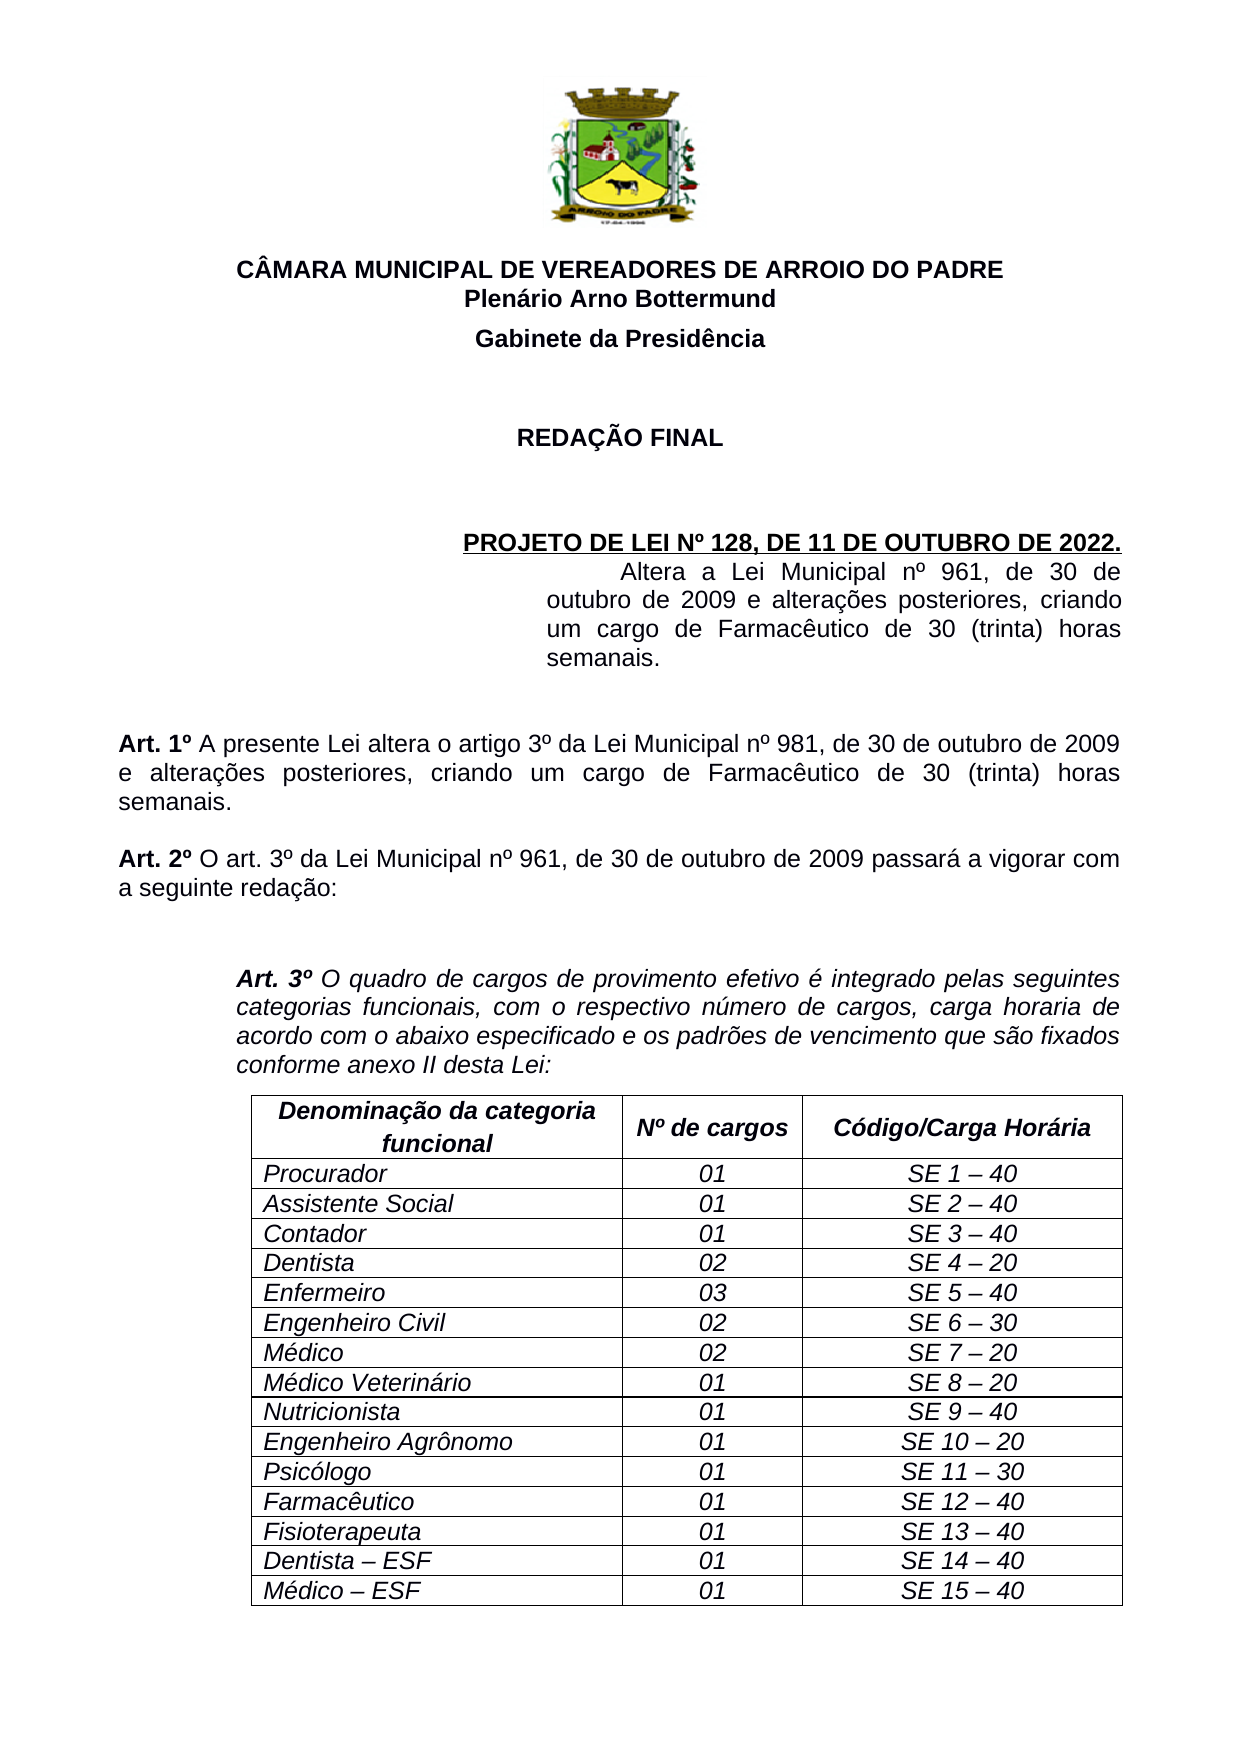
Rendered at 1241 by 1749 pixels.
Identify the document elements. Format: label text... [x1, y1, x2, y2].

text Gabinete da Presidência [118, 324, 1122, 353]
table_cell Médico [252, 1338, 622, 1367]
text PROJETO DE LEI Nº 128, DE 11 DE OUTUBRO DE 2022. [118, 528, 1122, 556]
table_cell SE 14 – 40 [803, 1546, 1122, 1575]
table_cell SE 8 – 20 [803, 1368, 1122, 1396]
table_cell 02 [623, 1338, 802, 1367]
table_cell Fisioterapeuta [252, 1517, 622, 1545]
table_cell SE 15 – 40 [803, 1576, 1122, 1605]
table_cell SE 12 – 40 [803, 1487, 1122, 1516]
table_cell SE 13 – 40 [803, 1517, 1122, 1545]
table_cell SE 3 – 40 [803, 1219, 1122, 1247]
table_cell Engenheiro Agrônomo [252, 1427, 622, 1456]
table_cell 02 [623, 1308, 802, 1337]
picture [541, 75, 708, 228]
table_cell SE 4 – 20 [803, 1249, 1122, 1277]
table_cell Procurador [252, 1159, 622, 1188]
text Art. 3º O quadro de cargos de provimento efetivo é integrado pelas seguintes categorias funcionais, com o respectivo número de cargos, carga horaria de acordo com o abaixo especificado e os padrões de vencimento que são fixados conforme anexo II desta Lei: [236, 963, 1122, 1078]
table_cell Enfermeiro [252, 1278, 622, 1307]
text Art. 1º A presente Lei altera o artigo 3º da Lei Municipal nº 981, de 30 de outubro de 2009 e alterações posteriores, criando um cargo de Farmacêutico de 30 (trinta) horas semanais. [118, 729, 1122, 815]
table_cell 01 [623, 1487, 802, 1516]
table_cell Engenheiro Civil [252, 1308, 622, 1337]
table_cell 01 [623, 1398, 802, 1426]
table_header Código/Carga Horária [803, 1096, 1122, 1158]
text Plenário Arno Bottermund [118, 284, 1122, 313]
text REDAÇÃO FINAL [118, 423, 1122, 452]
table_cell SE 11 – 30 [803, 1457, 1122, 1486]
table_header Denominação da categoria funcional [252, 1096, 622, 1158]
table_cell 01 [623, 1189, 802, 1218]
table_cell SE 6 – 30 [803, 1308, 1122, 1337]
table_cell Médico Veterinário [252, 1368, 622, 1396]
table_cell SE 2 – 40 [803, 1189, 1122, 1218]
table_cell 01 [623, 1457, 802, 1486]
table_cell 01 [623, 1427, 802, 1456]
table_cell 01 [623, 1368, 802, 1396]
table_cell Dentista [252, 1249, 622, 1277]
table_cell SE 1 – 40 [803, 1159, 1122, 1188]
table_cell 01 [623, 1159, 802, 1188]
text Altera a Lei Municipal nº 961, de 30 de outubro de 2009 e alterações posteriores, criando um cargo de Farmacêutico de 30 (trinta) horas semanais. [546, 556, 1122, 671]
text Art. 2º O art. 3º da Lei Municipal nº 961, de 30 de outubro de 2009 passará a vigorar com a seguinte redação: [118, 844, 1122, 901]
table_cell Psicólogo [252, 1457, 622, 1486]
table_cell 01 [623, 1546, 802, 1575]
table_cell 01 [623, 1517, 802, 1545]
table_cell 02 [623, 1249, 802, 1277]
table_cell Dentista – ESF [252, 1546, 622, 1575]
text Câmara Municipal de Vereadores de Arroio do Padre [118, 255, 1122, 284]
table_cell Médico – ESF [252, 1576, 622, 1605]
table_cell 01 [623, 1576, 802, 1605]
table_cell Farmacêutico [252, 1487, 622, 1516]
table_cell Nutricionista [252, 1398, 622, 1426]
table_cell SE 10 – 20 [803, 1427, 1122, 1456]
table_cell SE 7 – 20 [803, 1338, 1122, 1367]
table_cell 03 [623, 1278, 802, 1307]
table_cell SE 5 – 40 [803, 1278, 1122, 1307]
table_cell Assistente Social [252, 1189, 622, 1218]
table_cell Contador [252, 1219, 622, 1247]
table_cell SE 9 – 40 [803, 1398, 1122, 1426]
table_cell 01 [623, 1219, 802, 1247]
table_header Nº de cargos [623, 1096, 802, 1158]
